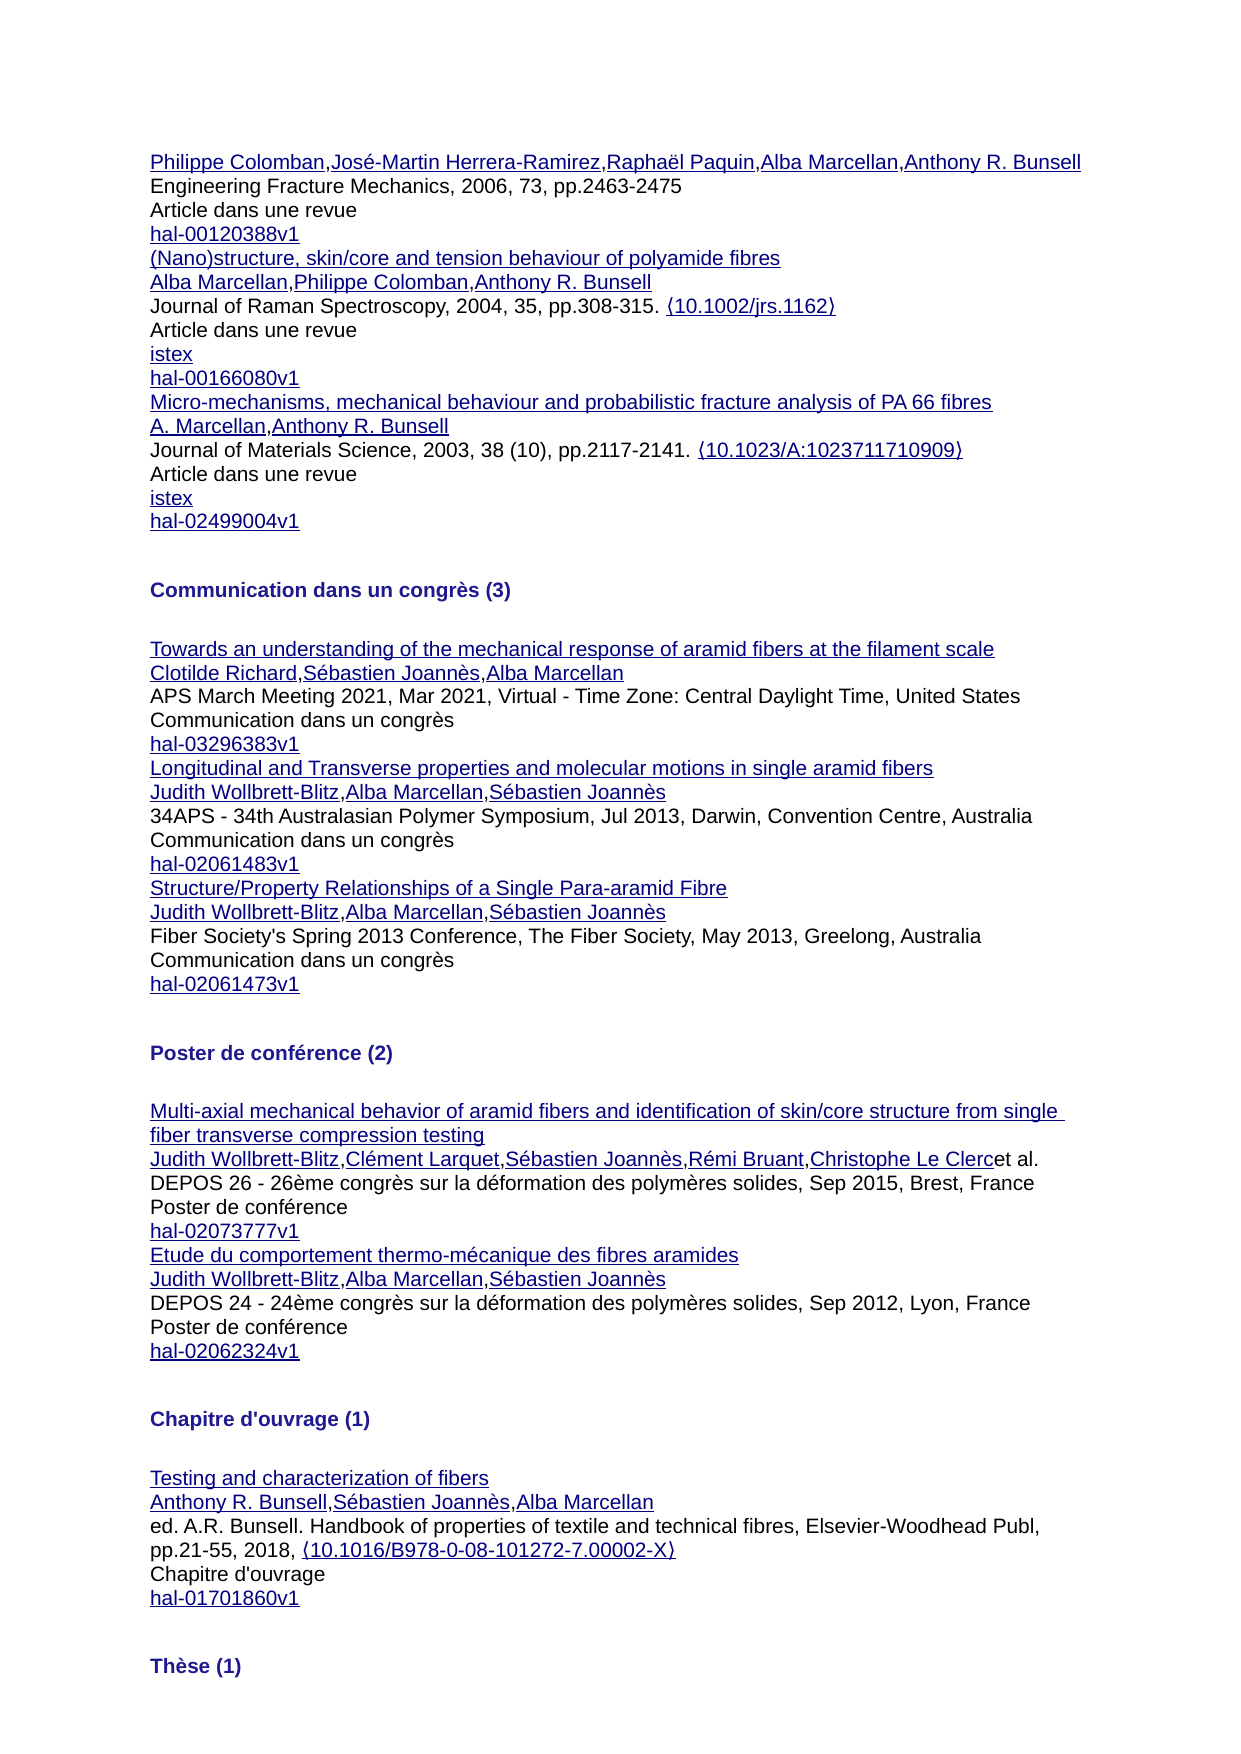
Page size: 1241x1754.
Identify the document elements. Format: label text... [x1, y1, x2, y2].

table_cell Philippe Colomban,José-Martin Herrera-Ramirez,Raphaël Paquin,Alba Marcellan,Anthony R. Bunsell Engineering Fracture Mechanics, 2006, 73, pp.2463-2475 Article dans une revue hal-00120388v1 [150, 150, 1090, 246]
subtitle Communication dans un congrès (3) [150, 578, 1090, 602]
table_cell Structure/Property Relationships of a Single Para-aramid Fibre Judith Wollbrett-Blitz,Alba Marcellan,Sébastien Joannès Fiber Society's Spring 2013 Conference, The Fiber Society, May 2013, Greelong, Australia Communication dans un congrès hal-02061473v1 [150, 876, 1090, 996]
table_header Towards an understanding of the mechanical response of aramid fibers at the filament scale Clotilde Richard,Sébastien Joannès,Alba Marcellan APS March Meeting 2021, Mar 2021, Virtual - Time Zone: Central Daylight Time, United States Communication dans un congrès hal-03296383v1 [150, 636, 1090, 756]
table_cell Etude du comportement thermo-mécanique des fibres aramides Judith Wollbrett-Blitz,Alba Marcellan,Sébastien Joannès DEPOS 24 - 24ème congrès sur la déformation des polymères solides, Sep 2012, Lyon, France Poster de conférence hal-02062324v1 [150, 1243, 1090, 1362]
subtitle Poster de conférence (2) [150, 1041, 1090, 1064]
table_cell Longitudinal and Transverse properties and molecular motions in single aramid fibers Judith Wollbrett-Blitz,Alba Marcellan,Sébastien Joannès 34APS - 34th Australasian Polymer Symposium, Jul 2013, Darwin, Convention Centre, Australia Communication dans un congrès hal-02061483v1 [150, 756, 1090, 876]
subtitle Chapitre d'ouvrage (1) [150, 1407, 1090, 1431]
table_header Multi-axial mechanical behavior of aramid fibers and identification of skin/core structure from single fiber transverse compression testing Judith Wollbrett-Blitz,Clément Larquet,Sébastien Joannès,Rémi Bruant,Christophe Le Clercet al. DEPOS 26 - 26ème congrès sur la déformation des polymères solides, Sep 2015, Brest, France Poster de conférence hal-02073777v1 [150, 1099, 1090, 1243]
subtitle Thèse (1) [150, 1654, 1090, 1678]
table_header Testing and characterization of fibers Anthony R. Bunsell,Sébastien Joannès,Alba Marcellan ed. A.R. Bunsell. Handbook of properties of textile and technical fibres, Elsevier-Woodhead Publ, pp.21-55, 2018, ⟨10.1016/B978-0-08-101272-7.00002-X⟩ Chapitre d'ouvrage hal-01701860v1 [150, 1466, 1090, 1609]
table_cell (Nano)structure, skin/core and tension behaviour of polyamide fibres Alba Marcellan,Philippe Colomban,Anthony R. Bunsell Journal of Raman Spectroscopy, 2004, 35, pp.308-315. ⟨10.1002/jrs.1162⟩ Article dans une revue istex hal-00166080v1 [150, 246, 1090, 389]
table_cell Micro-mechanisms, mechanical behaviour and probabilistic fracture analysis of PA 66 fibres A. Marcellan,Anthony R. Bunsell Journal of Materials Science, 2003, 38 (10), pp.2117-2141. ⟨10.1023/A:1023711710909⟩ Article dans une revue istex hal-02499004v1 [150, 390, 1090, 533]
